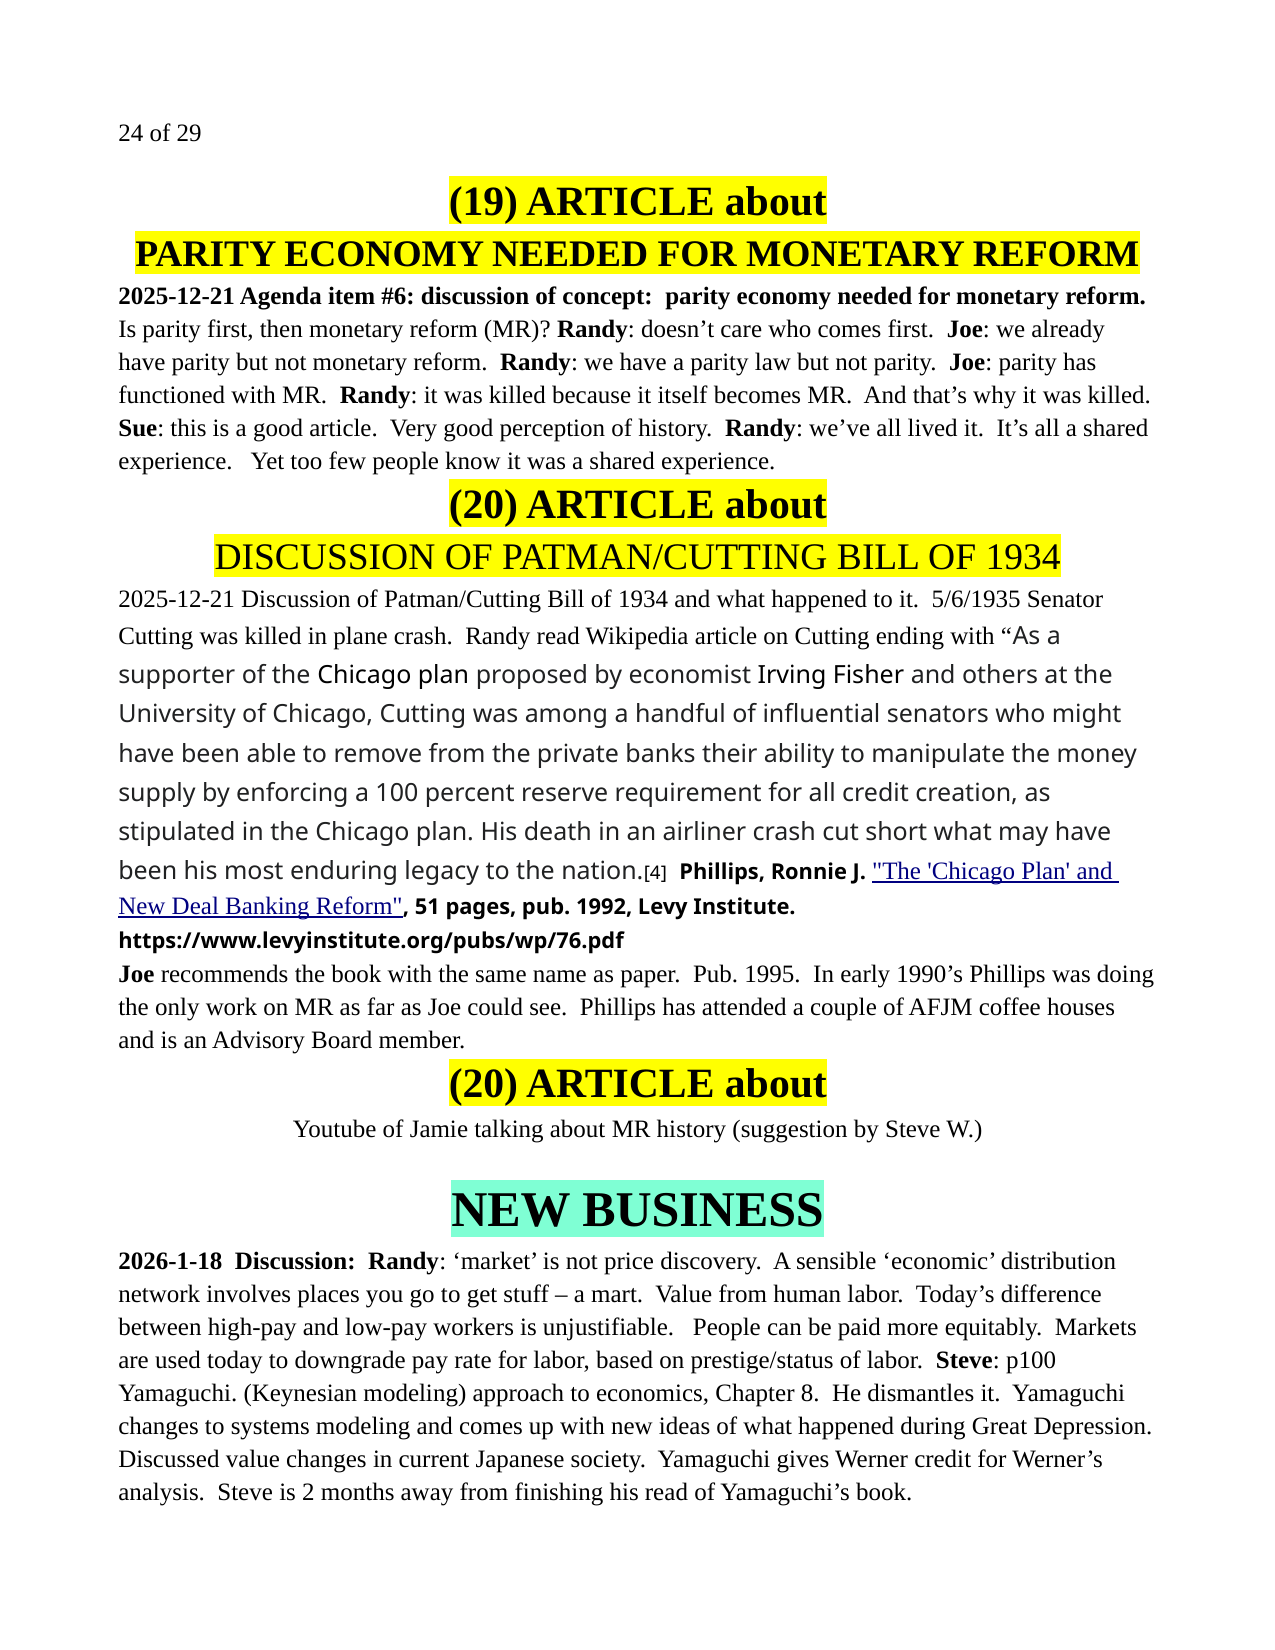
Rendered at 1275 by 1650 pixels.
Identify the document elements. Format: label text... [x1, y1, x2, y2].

text 2025-12-21 Agenda item #6: discussion of concept: parity economy needed for monetary reform. [118, 281, 1157, 310]
text Youtube of Jamie talking about MR history (suggestion by Steve W.) [118, 1114, 1157, 1142]
text NEW BUSINESS [118, 1180, 1157, 1237]
text Is parity first, then monetary reform (MR)? Randy: doesn’t care who comes first. Joe: we already have parity but not monetary reform. Randy: we have a parity law but not parity. Joe: parity has functioned with MR. Randy: it was killed because it itself becomes MR. And that’s why it was killed. Sue: this is a good article. Very good perception of history. Randy: we’ve all lived it. It’s all a shared experience. Yet too few people know it was a shared experience. [118, 314, 1157, 475]
text DISCUSSION OF PATMAN/CUTTING BILL OF 1934 [118, 534, 1157, 577]
text (20) ARTICLE about [118, 1058, 1157, 1106]
text 2025-12-21 Discussion of Patman/Cutting Bill of 1934 and what happened to it. 5/6/1935 Senator Cutting was killed in plane crash. Randy read Wikipedia article on Cutting ending with “As a supporter of the Chicago plan proposed by economist Irving Fisher and others at the University of Chicago, Cutting was among a handful of influential senators who might have been able to remove from the private banks their ability to manipulate the money supply by enforcing a 100 percent reserve requirement for all credit creation, as stipulated in the Chicago plan. His death in an airliner crash cut short what may have been his most enduring legacy to the nation.[4] Phillips, Ronnie J. "The 'Chicago Plan' and New Deal Banking Reform", 51 pages, pub. 1992, Levy Institute. https://www.levyinstitute.org/pubs/wp/76.pdf [118, 584, 1157, 955]
text (20) ARTICLE about [118, 479, 1157, 527]
text (19) ARTICLE about [118, 176, 1157, 224]
text Joe recommends the book with the same name as paper. Pub. 1995. In early 1990’s Phillips was doing the only work on MR as far as Joe could see. Phillips has attended a couple of AFJM coffee houses and is an Advisory Board member. [118, 959, 1157, 1054]
text 2026-1-18 Discussion: Randy: ‘market’ is not price discovery. A sensible ‘economic’ distribution network involves places you go to get stuff – a mart. Value from human labor. Today’s difference between high-pay and low-pay workers is unjustifiable. People can be paid more equitably. Markets are used today to downgrade pay rate for labor, based on prestige/status of labor. Steve: p100 Yamaguchi. (Keynesian modeling) approach to economics, Chapter 8. He dismantles it. Yamaguchi changes to systems modeling and comes up with new ideas of what happened during Great Depression. Discussed value changes in current Japanese society. Yamaguchi gives Werner credit for Werner’s analysis. Steve is 2 months away from finishing his read of Yamaguchi’s book. [118, 1246, 1157, 1506]
text PARITY ECONOMY NEEDED FOR MONETARY REFORM [118, 231, 1157, 274]
